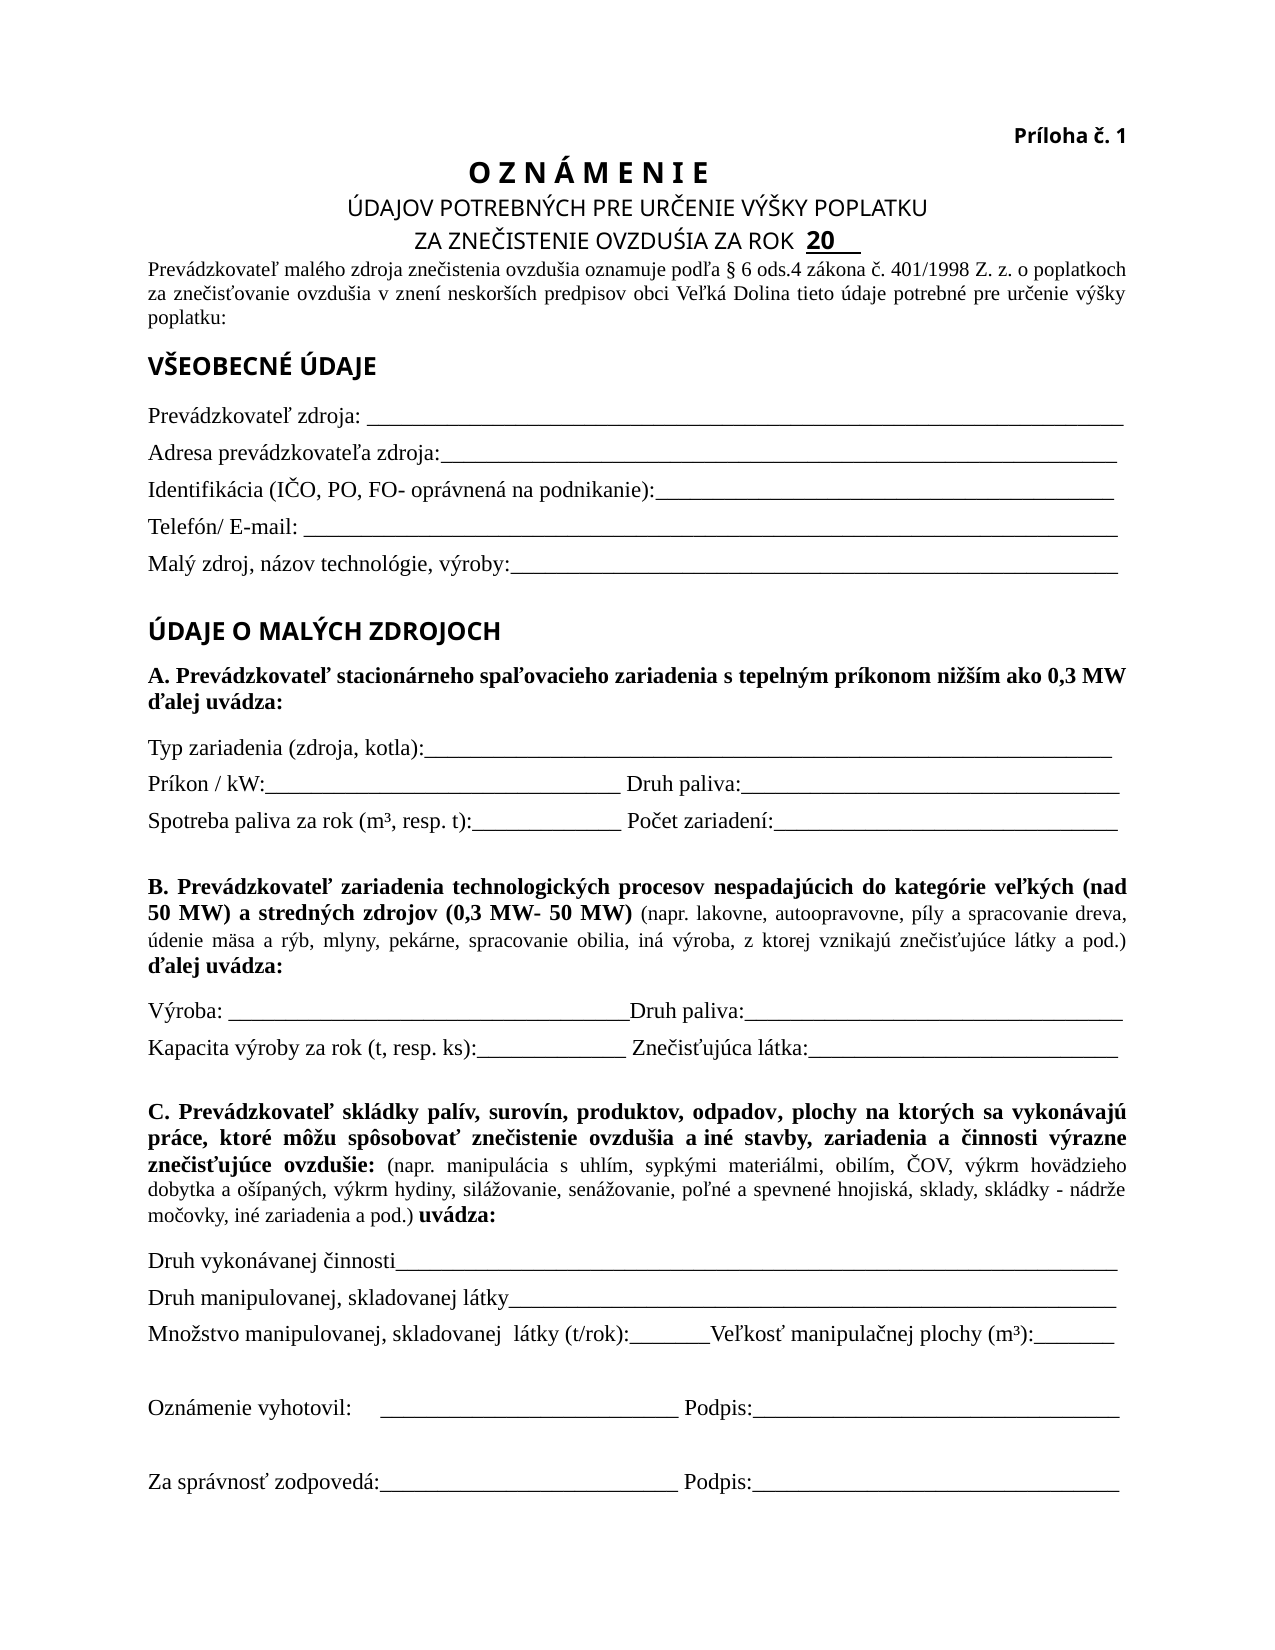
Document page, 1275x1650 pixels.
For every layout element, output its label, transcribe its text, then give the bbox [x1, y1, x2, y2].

text Malý zdroj, názov technológie, výroby: _____________________________________________________ [148, 550, 1127, 576]
text Adresa prevádzkovateľa zdroja: ___________________________________________________________ [148, 439, 1127, 466]
text Prevádzkovateľ malého zdroja znečistenia ovzdušia oznamuje podľa § 6 ods.4 zákona č. 401/1998 Z. z. o poplatkoch za znečisťovanie ovzdušia v znení neskorších predpisov obci Veľká Dolina tieto údaje potrebné pre určenie výšky poplatku: [148, 257, 1127, 329]
text Spotreba paliva za rok (m³, resp. t):_____________ Počet zariadení:______________________________ [148, 807, 1127, 834]
text ÚDAJE O MALÝCH ZDROJOCH [148, 613, 1127, 648]
text A. Prevádzkovateľ stacionárneho spaľovacieho zariadenia s tepelným príkonom nižším ako 0,3 MW ďalej uvádza: [148, 662, 1127, 714]
text ÚDAJOV POTREBNÝCH PRE URČENIE VÝŠKY POPLATKU [148, 192, 1127, 223]
text Za správnosť zodpovedá:__________________________ Podpis:________________________________ [148, 1468, 1127, 1494]
text C. Prevádzkovateľ skládky palív, surovín, produktov, odpadov, plochy na ktorých sa vykonávajú práce, ktoré môžu spôsobovať znečistenie ovzdušia a iné stavby, zariadenia a činnosti výrazne znečisťujúce ovzdušie: (napr. manipulácia s uhlím, sypkými materiálmi, obilím, ČOV, výkrm hovädzieho dobytka a ošípaných, výkrm hydiny, silážovanie, senážovanie, poľné a spevnené hnojiská, sklady, skládky - nádrže močovky, iné zariadenia a pod.) uvádza: [148, 1098, 1127, 1228]
text Príkon / kW:_______________________________ Druh paliva:_________________________________ [148, 771, 1127, 797]
text Príloha č. 1 [148, 112, 1127, 152]
text Druh manipulovanej, skladovanej látky_____________________________________________________ [148, 1284, 1127, 1310]
text Typ zariadenia (zdroja, kotla):____________________________________________________________ [148, 734, 1127, 760]
text Množstvo manipulovanej, skladovanej látky (t/rok):_______Veľkosť manipulačnej plochy (m³):_______ [148, 1321, 1127, 1347]
text Telefón/ E-mail: __________________________________ _____________________________________ [148, 513, 1127, 539]
text VŠEOBECNÉ ÚDAJE [148, 348, 1127, 382]
text ZA ZNEČISTENIE OVZDUŚIA ZA ROK 20 [148, 223, 1127, 257]
text Kapacita výroby za rok (t, resp. ks):_____________ Znečisťujúca látka:___________________________ [148, 1034, 1127, 1061]
text Oznámenie vyhotovil: __________________________ Podpis:________________________________ [148, 1394, 1127, 1421]
text Druh vykonávanej činnosti_______________________________________________________________ [148, 1247, 1127, 1273]
text Výroba: ___________________________________Druh paliva:_________________________________ [148, 998, 1127, 1024]
text B. Prevádzkovateľ zariadenia technologických procesov nespadajúcich do kategórie veľkých (nad 50 MW) a stredných zdrojov (0,3 MW- 50 MW) (napr. lakovne, autoopravovne, píly a spracovanie dreva, údenie mäsa a rýb, mlyny, pekárne, spracovanie obilia, iná výroba, z ktorej vznikajú znečisťujúce látky a pod.) ďalej uvádza: [148, 873, 1127, 978]
text O Z N Á M E N I E [148, 152, 1127, 192]
text Identifikácia (IČO, PO, FO- oprávnená na podnikanie): ________________________________________ [148, 476, 1127, 502]
text Prevádzkovateľ zdroja: ______________________________________________________________ ____ [148, 402, 1127, 429]
